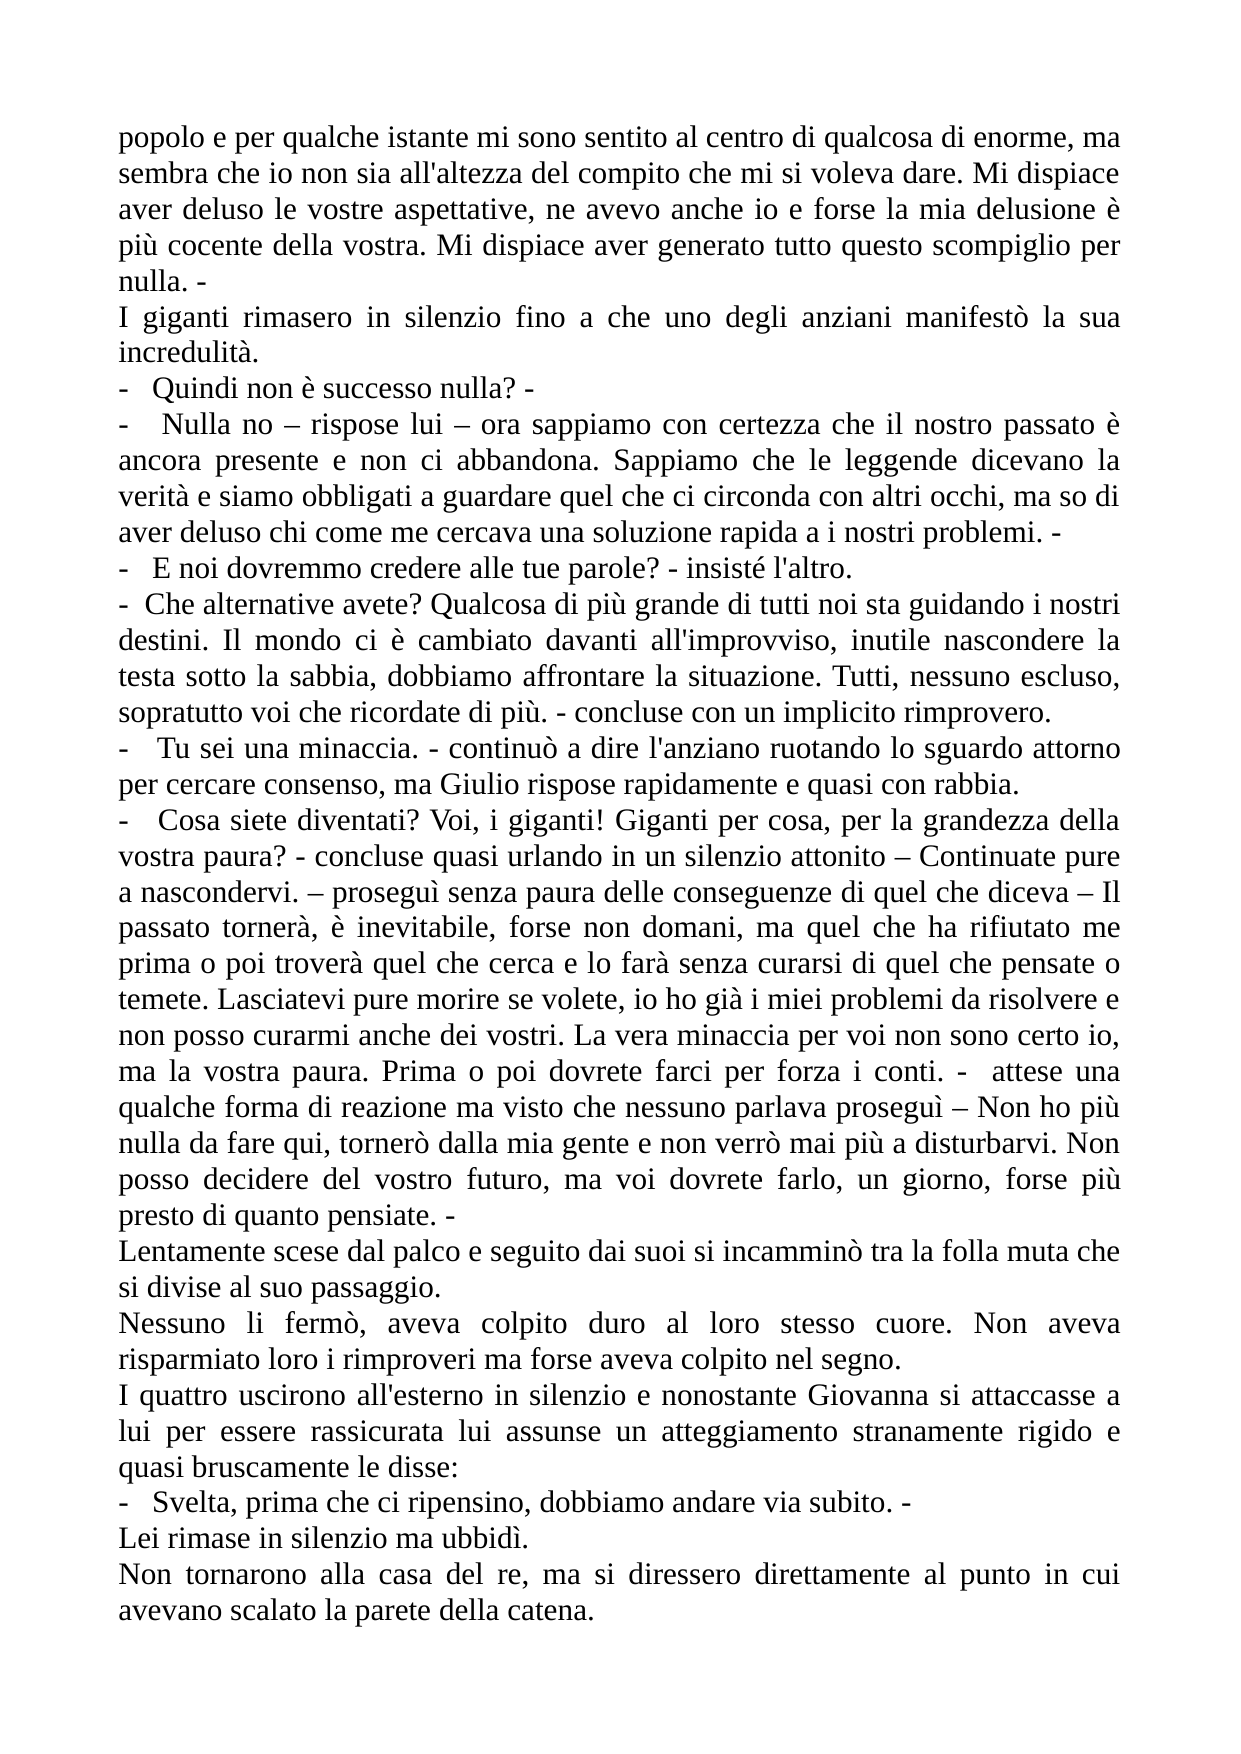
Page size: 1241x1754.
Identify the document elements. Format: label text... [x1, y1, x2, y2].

text - Svelta, prima che ci ripensino, dobbiamo andare via subito. - [118, 1484, 1122, 1520]
text - Quindi non è successo nulla? - [118, 370, 1122, 406]
text - E noi dovremmo credere alle tue parole? - insisté l'altro. [118, 549, 1122, 585]
text Lentamente scese dal palco e seguito dai suoi si incamminò tra la folla muta che si divise al suo passaggio. [118, 1232, 1122, 1304]
text popolo e per qualche istante mi sono sentito al centro di qualcosa di enorme, ma sembra che io non sia all'altezza del compito che mi si voleva dare. Mi dispiace aver deluso le vostre aspettative, ne avevo anche io e forse la mia delusione è più cocente della vostra. Mi dispiace aver generato tutto questo scompiglio per nulla. - [118, 118, 1122, 298]
text I giganti rimasero in silenzio fino a che uno degli anziani manifestò la sua incredulità. [118, 298, 1122, 370]
text - Che alternative avete? Qualcosa di più grande di tutti noi sta guidando i nostri destini. Il mondo ci è cambiato davanti all'improvviso, inutile nascondere la testa sotto la sabbia, dobbiamo affrontare la situazione. Tutti, nessuno escluso, sopratutto voi che ricordate di più. - concluse con un implicito rimprovero. [118, 585, 1122, 729]
text I quattro uscirono all'esterno in silenzio e nonostante Giovanna si attaccasse a lui per essere rassicurata lui assunse un atteggiamento stranamente rigido e quasi bruscamente le disse: [118, 1376, 1122, 1484]
text Nessuno li fermò, aveva colpito duro al loro stesso cuore. Non aveva risparmiato loro i rimproveri ma forse aveva colpito nel segno. [118, 1304, 1122, 1376]
text Non tornarono alla casa del re, ma si diressero direttamente al punto in cui avevano scalato la parete della catena. [118, 1556, 1122, 1627]
text - Tu sei una minaccia. - continuò a dire l'anziano ruotando lo sguardo attorno per cercare consenso, ma Giulio rispose rapidamente e quasi con rabbia. [118, 729, 1122, 801]
text Lei rimase in silenzio ma ubbidì. [118, 1520, 1122, 1556]
text - Nulla no – rispose lui – ora sappiamo con certezza che il nostro passato è ancora presente e non ci abbandona. Sappiamo che le leggende dicevano la verità e siamo obbligati a guardare quel che ci circonda con altri occhi, ma so di aver deluso chi come me cercava una soluzione rapida a i nostri problemi. - [118, 406, 1122, 549]
text - Cosa siete diventati? Voi, i giganti! Giganti per cosa, per la grandezza della vostra paura? - concluse quasi urlando in un silenzio attonito – Continuate pure a nascondervi. – proseguì senza paura delle conseguenze di quel che diceva – Il passato tornerà, è inevitabile, forse non domani, ma quel che ha rifiutato me prima o poi troverà quel che cerca e lo farà senza curarsi di quel che pensate o temete. Lasciatevi pure morire se volete, io ho già i miei problemi da risolvere e non posso curarmi anche dei vostri. La vera minaccia per voi non sono certo io, ma la vostra paura. Prima o poi dovrete farci per forza i conti. - attese una qualche forma di reazione ma visto che nessuno parlava proseguì – Non ho più nulla da fare qui, tornerò dalla mia gente e non verrò mai più a disturbarvi. Non posso decidere del vostro futuro, ma voi dovrete farlo, un giorno, forse più presto di quanto pensiate. - [118, 801, 1122, 1232]
